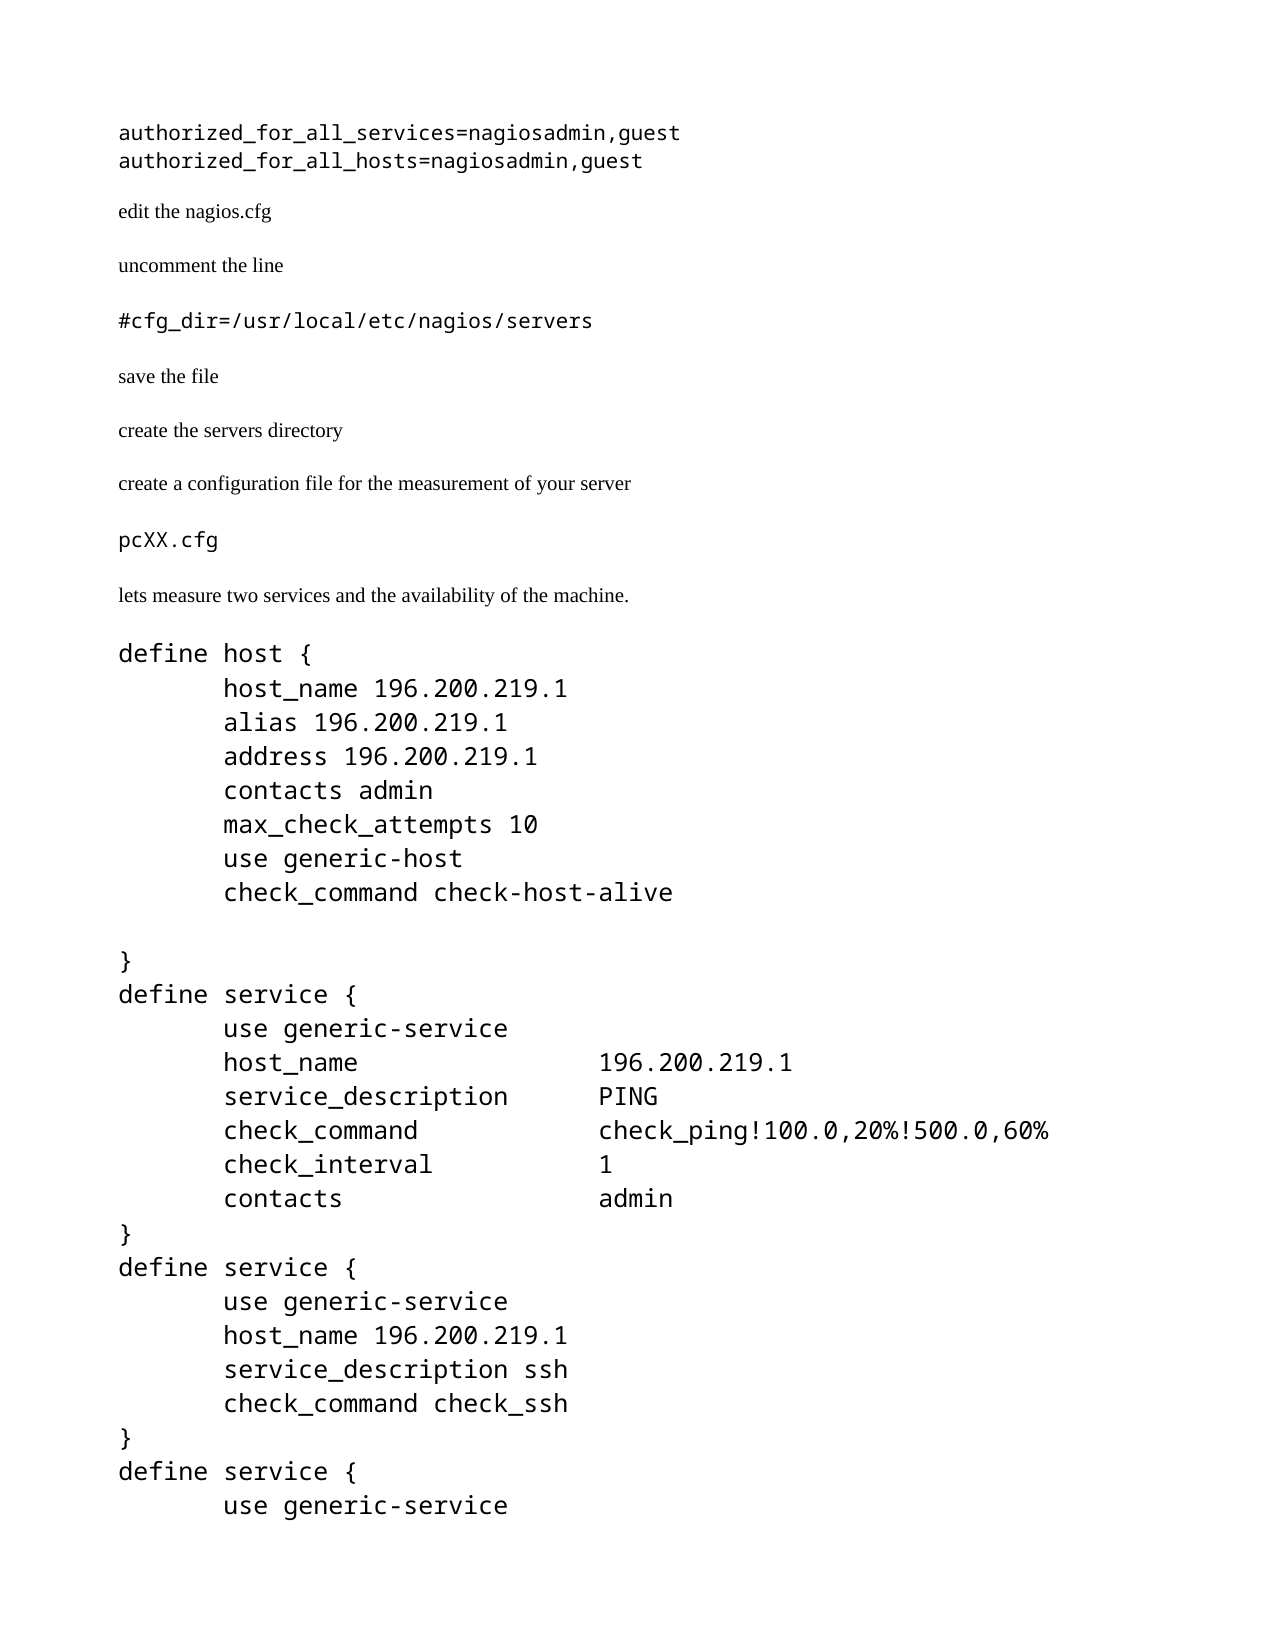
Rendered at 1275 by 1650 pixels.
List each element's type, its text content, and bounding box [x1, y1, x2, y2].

text define host { [118, 636, 1157, 670]
text } [118, 1215, 1157, 1249]
text edit the nagios.cfg [118, 199, 1157, 223]
text define service { [118, 977, 1157, 1011]
text authorized_for_all_services=nagiosadmin,guest [118, 118, 1157, 147]
text use generic-host [118, 841, 1157, 874]
text create a configuration file for the measurement of your server [118, 471, 1157, 495]
text check_command check-host-alive [118, 874, 1157, 909]
text save the file [118, 364, 1157, 388]
text address 196.200.219.1 [118, 738, 1157, 772]
text define service { [118, 1454, 1157, 1488]
text define service { [118, 1249, 1157, 1283]
text contacts admin [118, 772, 1157, 806]
text #cfg_dir=/usr/local/etc/nagios/servers [118, 306, 1157, 334]
text use generic-service [118, 1488, 1157, 1522]
text } [118, 943, 1157, 977]
text check_interval 1 [118, 1147, 1157, 1181]
text contacts admin [118, 1181, 1157, 1215]
text pcXX.cfg [118, 525, 1157, 553]
text create the servers directory [118, 418, 1157, 442]
text authorized_for_all_hosts=nagiosadmin,guest [118, 147, 1157, 175]
text } [118, 1419, 1157, 1454]
text uncomment the line [118, 253, 1157, 277]
text check_command check_ssh [118, 1386, 1157, 1419]
text max_check_attempts 10 [118, 806, 1157, 841]
text use generic-service [118, 1283, 1157, 1317]
text alias 196.200.219.1 [118, 704, 1157, 738]
text host_name 196.200.219.1 [118, 670, 1157, 704]
text host_name 196.200.219.1 [118, 1045, 1157, 1079]
text check_command check_ping!100.0,20%!500.0,60% [118, 1113, 1157, 1147]
text use generic-service [118, 1011, 1157, 1045]
text service_description ssh [118, 1351, 1157, 1386]
text lets measure two services and the availability of the machine. [118, 583, 1157, 607]
text service_description PING [118, 1079, 1157, 1113]
text host_name 196.200.219.1 [118, 1317, 1157, 1351]
